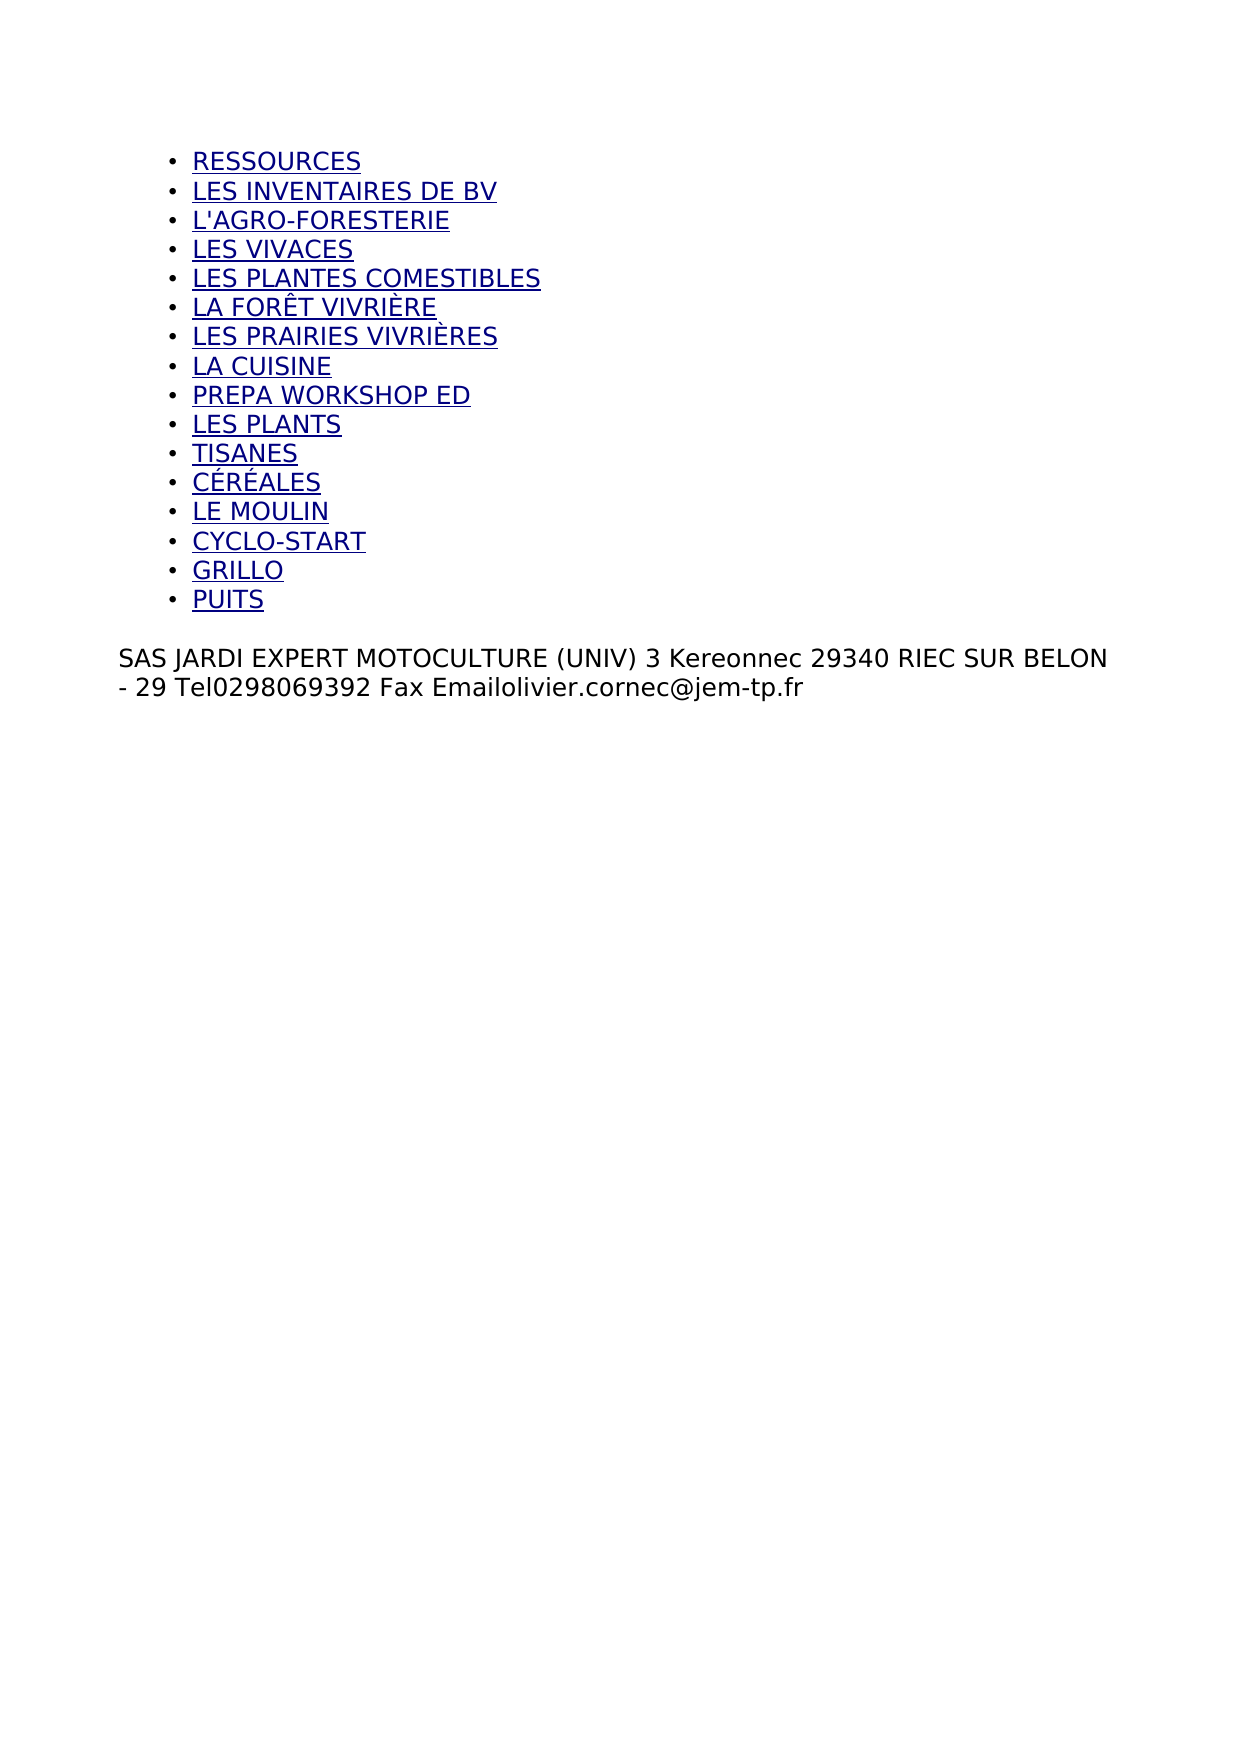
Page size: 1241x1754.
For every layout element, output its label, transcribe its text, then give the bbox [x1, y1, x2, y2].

list LA FORÊT VIVRIÈRE [177, 293, 1122, 323]
list GRILLO [177, 556, 1122, 585]
list TISANES [177, 439, 1122, 468]
list LES INVENTAIRES DE BV [177, 177, 1122, 206]
list RESSOURCES [177, 148, 1122, 177]
list PUITS [177, 585, 1122, 614]
list LE MOULIN [177, 498, 1122, 527]
list LA CUISINE [177, 352, 1122, 381]
list LES VIVACES [177, 235, 1122, 264]
list PREPA WORKSHOP ED [177, 381, 1122, 410]
list LES PLANTS [177, 410, 1122, 439]
list LES PRAIRIES VIVRIÈRES [177, 323, 1122, 352]
text SAS JARDI EXPERT MOTOCULTURE (UNIV) 3 Kereonnec 29340 RIEC SUR BELON - 29 Tel0298069392 Fax Emailolivier.cornec@jem-tp.fr [118, 644, 1122, 702]
list CYCLO-START [177, 527, 1122, 556]
list L'AGRO-FORESTERIE [177, 206, 1122, 235]
list CÉRÉALES [177, 468, 1122, 498]
list LES PLANTES COMESTIBLES [177, 264, 1122, 293]
